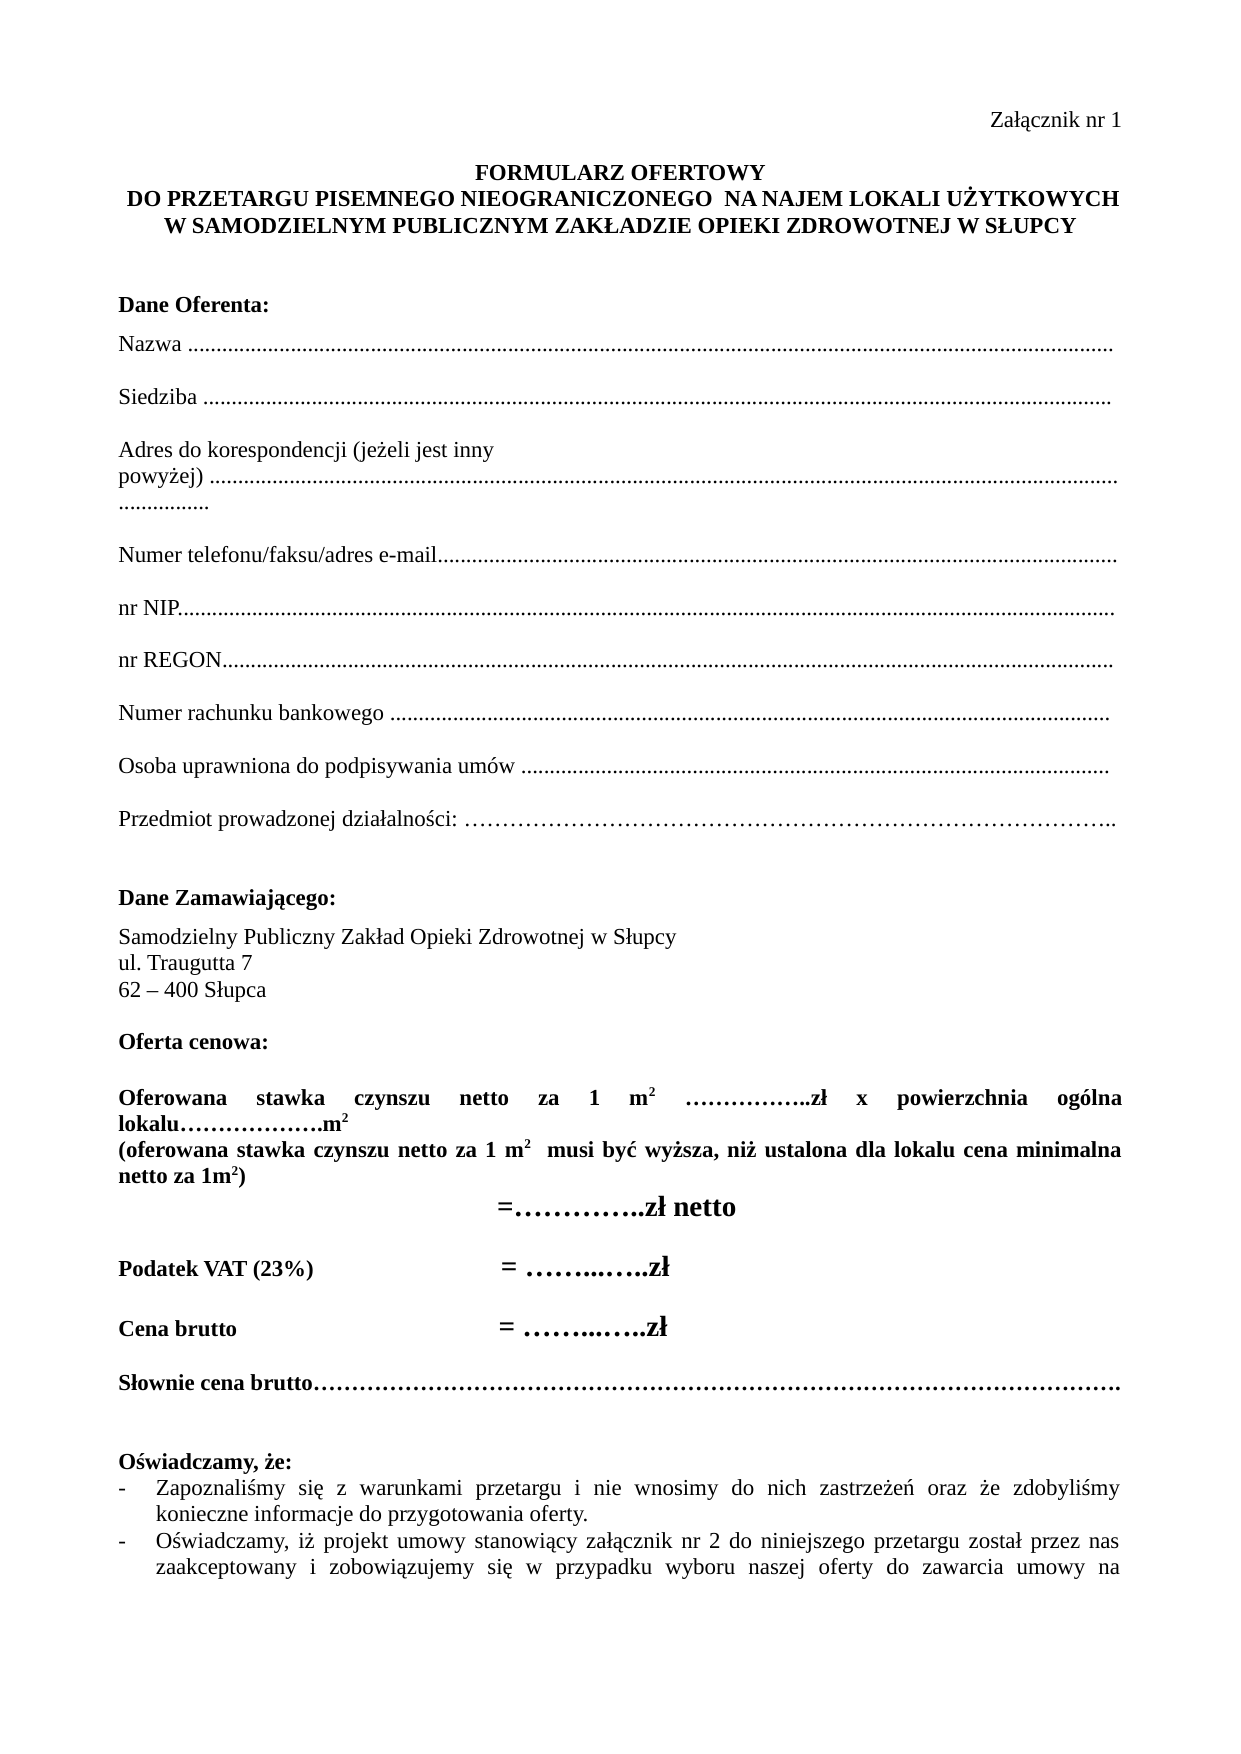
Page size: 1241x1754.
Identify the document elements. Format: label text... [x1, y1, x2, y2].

text Osoba uprawniona do podpisywania umów ....................................................................................................... [118, 752, 1122, 778]
text nr REGON............................................................................................................................................................ [118, 646, 1122, 673]
list Zapoznaliśmy się z warunkami przetargu i nie wnosimy do nich zastrzeżeń oraz że zdobyliśmy konieczne informacje do przygotowania oferty. [118, 1474, 1122, 1527]
text (oferowana stawka czynszu netto za 1 m2 musi być wyższa, niż ustalona dla lokalu cena minimalna netto za 1m2) [118, 1136, 1122, 1189]
text Oferowana stawka czynszu netto za 1 m2 ……………..zł x powierzchnia ogólna lokalu……………….m2 [118, 1083, 1122, 1136]
text Siedziba ............................................................................................................................................................... [118, 383, 1122, 409]
text DO PRZETARGU PISEMNEGO NIEOGRANICZONEGO NA NAJEM LOKALI UŻYTKOWYCH W SAMODZIELNYM PUBLICZNYM ZAKŁADZIE OPIEKI ZDROWOTNEJ W SŁUPCY [118, 185, 1122, 238]
text Załącznik nr 1 [118, 106, 1122, 133]
list Oświadczamy, iż projekt umowy stanowiący załącznik nr 2 do niniejszego przetargu został przez nas zaakceptowany i zobowiązujemy się w przypadku wyboru naszej oferty do zawarcia umowy na [118, 1527, 1122, 1579]
text Nazwa .................................................................................................................................................................. [118, 330, 1122, 357]
text ul. Traugutta 7 [118, 949, 1122, 976]
text Podatek VAT (23%) = ……...…..zł [118, 1249, 1122, 1282]
text Numer telefonu/faksu/adres e-mail....................................................................................................................... [118, 541, 1122, 567]
text Słownie cena brutto……………………………………………………………………………………………. [118, 1369, 1122, 1395]
text Oferta cenowa: [118, 1028, 1122, 1055]
text 62 – 400 Słupca [118, 976, 1122, 1002]
text FORMULARZ OFERTOWY [118, 159, 1122, 185]
text Oświadczamy, że: [118, 1448, 1122, 1474]
text Przedmiot prowadzonej działalności: ………………………………………………………………………….. [118, 804, 1122, 831]
text Samodzielny Publiczny Zakład Opieki Zdrowotnej w Słupcy [118, 923, 1122, 949]
text Adres do korespondencji (jeżeli jest inny powyżej) ............................................................................................................................................................................... [118, 436, 1122, 515]
text Cena brutto = ……...…..zł [118, 1309, 1122, 1342]
text Dane Oferenta: [118, 291, 1122, 317]
text =…………..zł netto [118, 1189, 1122, 1222]
text Dane Zamawiającego: [118, 883, 1122, 910]
text nr NIP.................................................................................................................................................................... [118, 594, 1122, 620]
text Numer rachunku bankowego .............................................................................................................................. [118, 699, 1122, 726]
